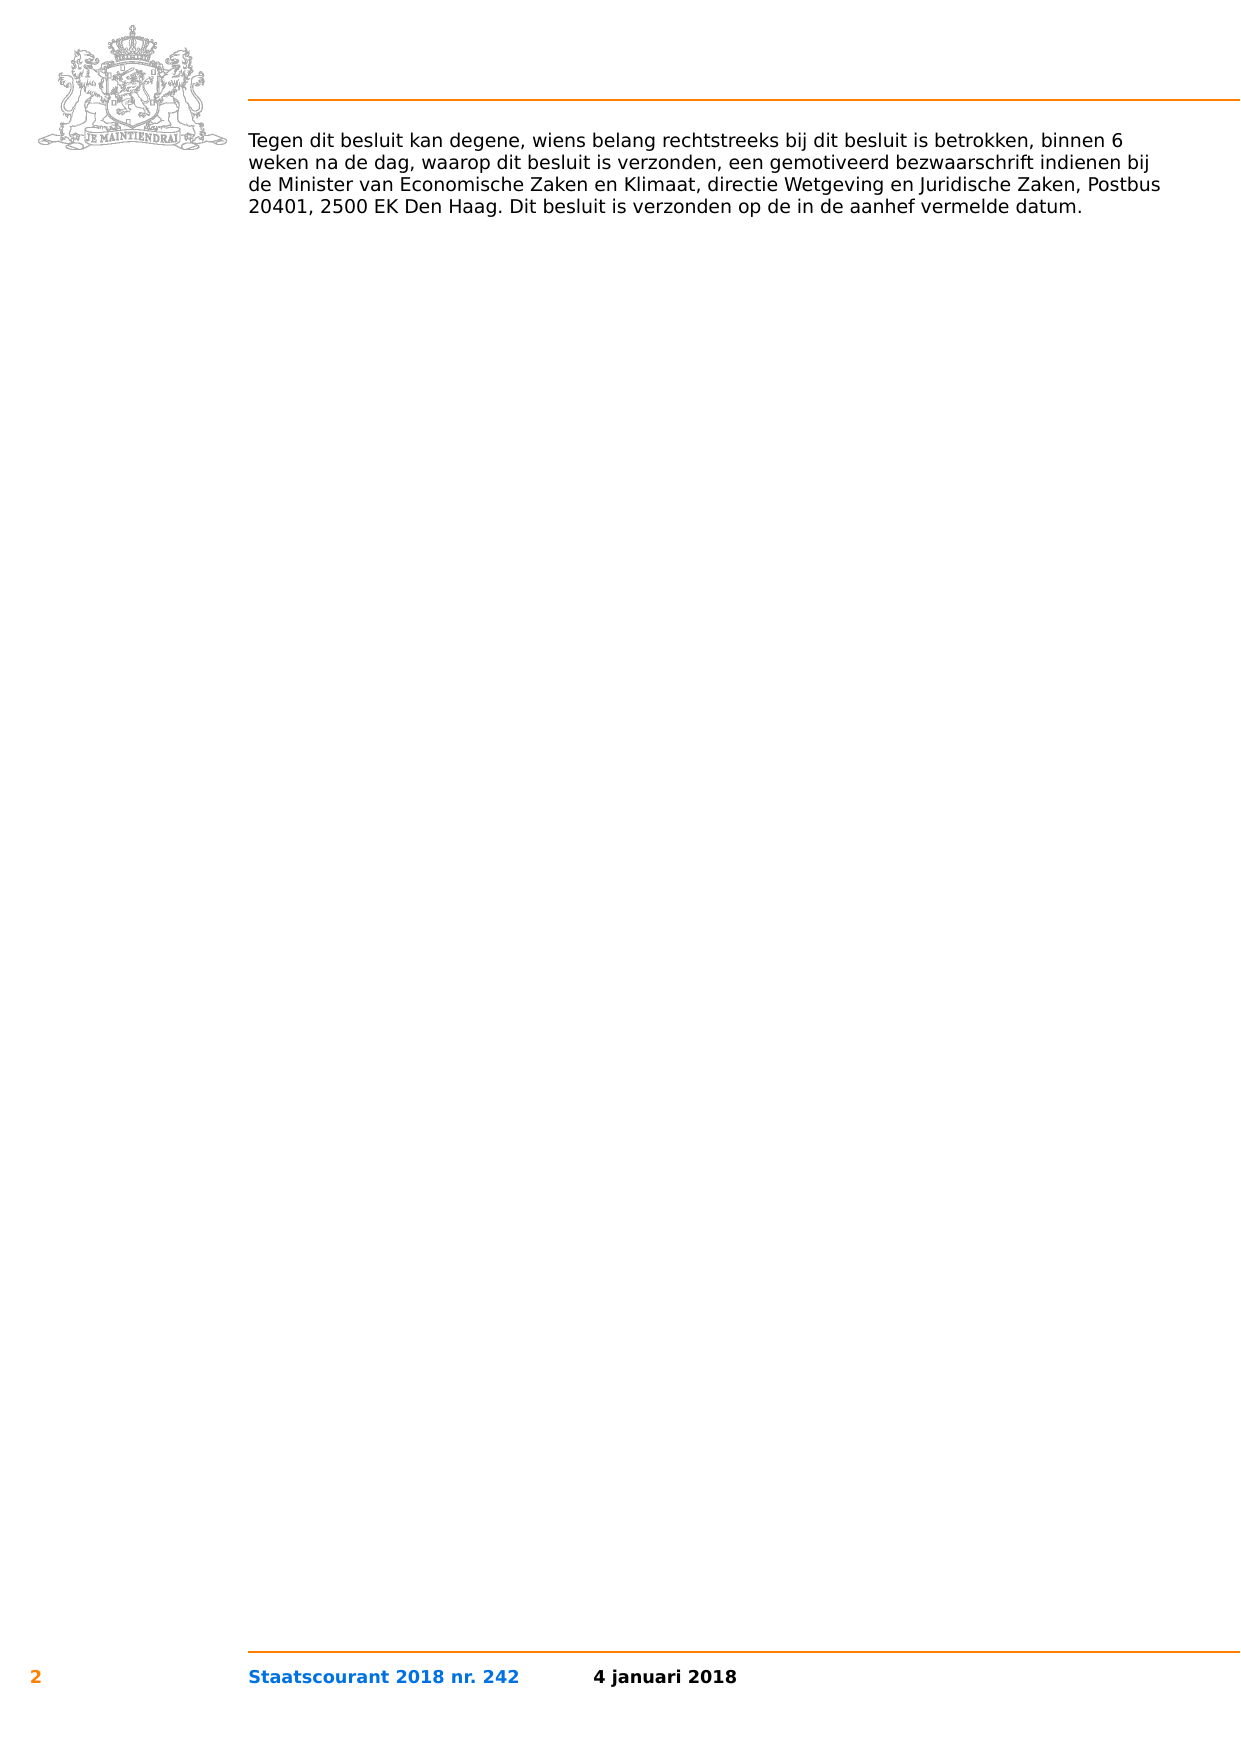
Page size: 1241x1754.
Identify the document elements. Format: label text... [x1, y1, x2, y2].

text Tegen dit besluit kan degene, wiens belang rechtstreeks bij dit besluit is betrokken, binnen 6 weken na de dag, waarop dit besluit is verzonden, een gemotiveerd bezwaarschrift indienen bij de Minister van Economische Zaken en Klimaat, directie Wetgeving en Juridische Zaken, Postbus 20401, 2500 EK Den Haag. Dit besluit is verzonden op de in de aanhef vermelde datum. [248, 130, 1163, 218]
picture [38, 25, 227, 150]
